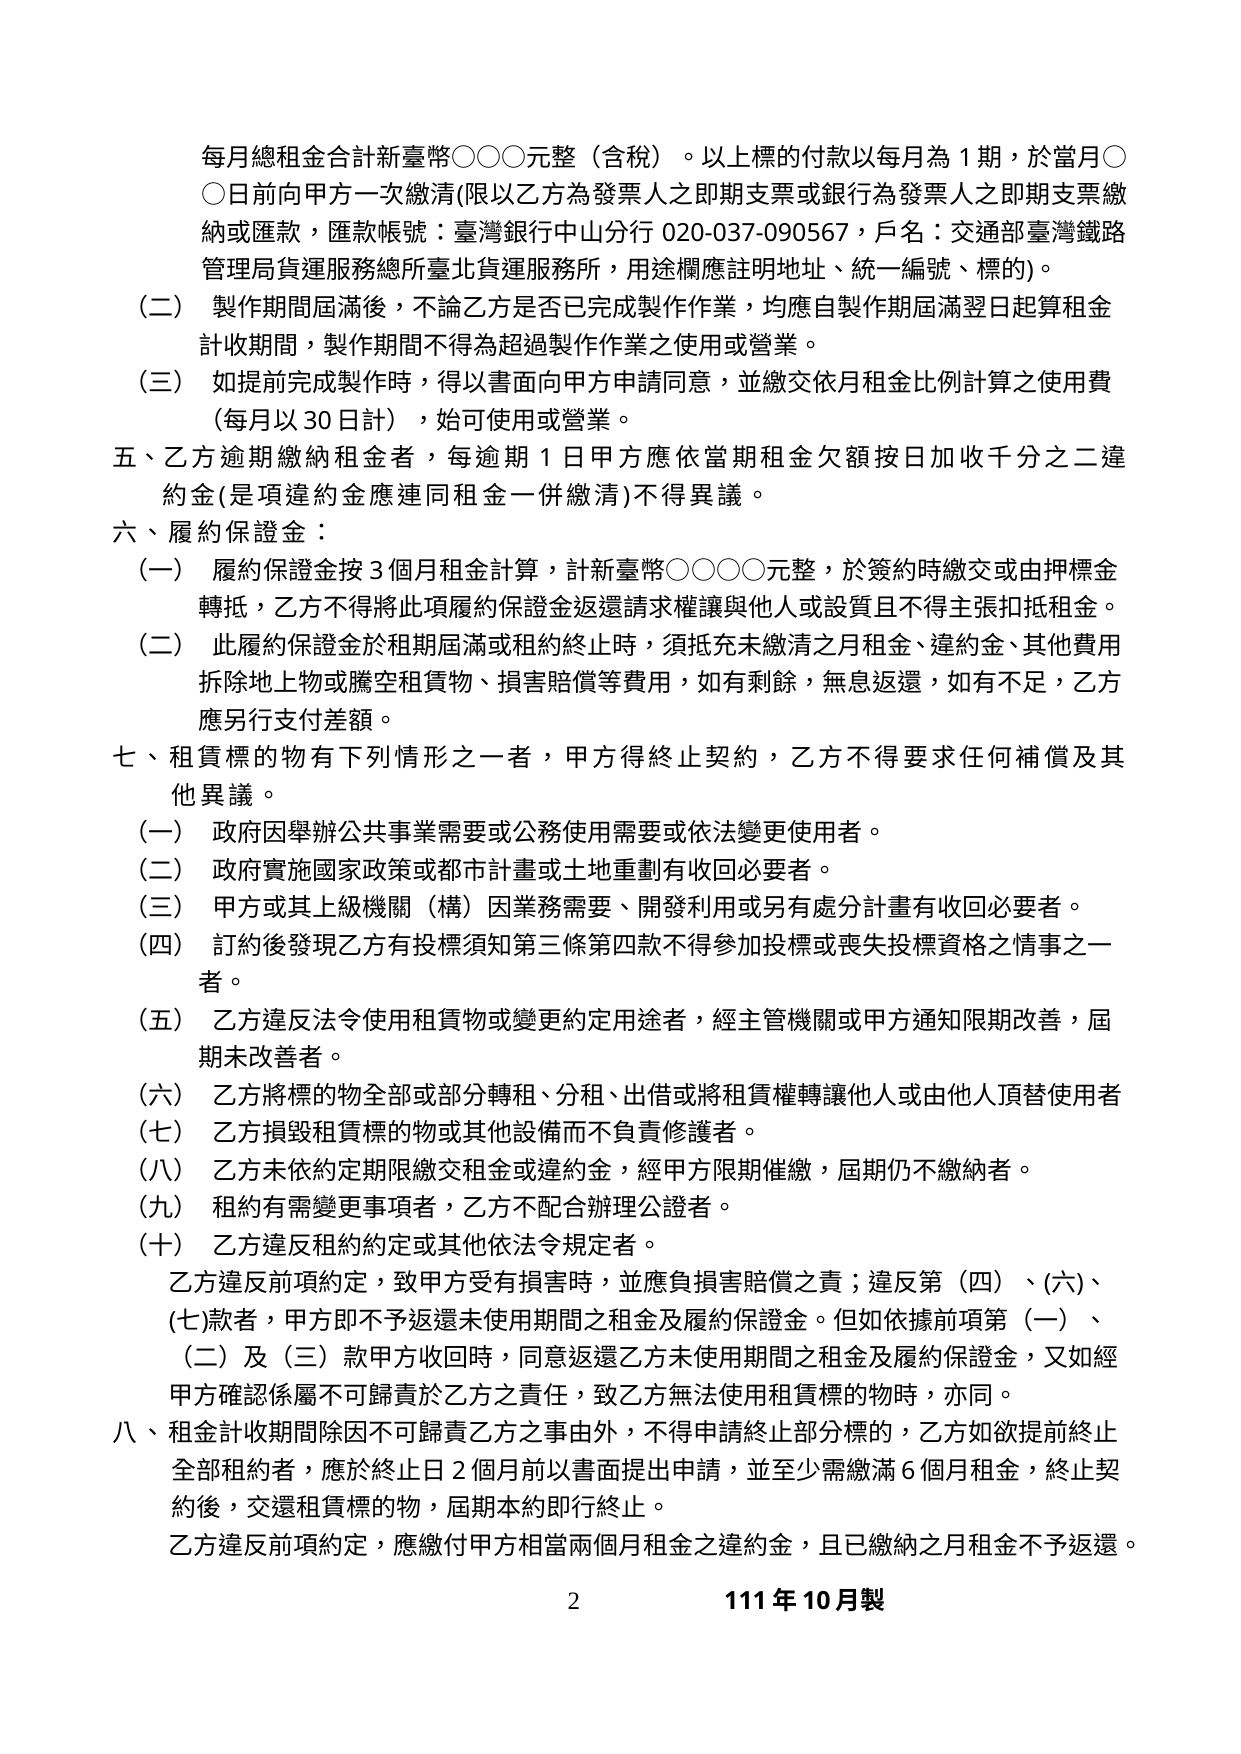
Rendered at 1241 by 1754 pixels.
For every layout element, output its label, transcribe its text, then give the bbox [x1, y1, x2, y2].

list 如提前完成製作時，得以書面向甲方申請同意，並繳交依月租金比例計算之使用費（每月以30日計），始可使用或營業。 [123, 362, 1122, 437]
text 六、履約保證金： [112, 512, 1128, 549]
list 乙方未依約定期限繳交租金或違約金，經甲方限期催繳，屆期仍不繳納者。 [123, 1149, 1122, 1187]
text 五、乙方逾期繳納租金者，每逾期1日甲方應依當期租金欠額按日加收千分之二違約金(是項違約金應連同租金一併繳清)不得異議。 [112, 437, 1128, 512]
list 製作期間屆滿後，不論乙方是否已完成製作作業，均應自製作期屆滿翌日起算租金計收期間，製作期間不得為超過製作作業之使用或營業。 [123, 287, 1122, 362]
list 乙方違反法令使用租賃物或變更約定用途者，經主管機關或甲方通知限期改善，屆期未改善者。 [123, 999, 1122, 1074]
text 乙方違反前項約定，應繳付甲方相當兩個月租金之違約金，且已繳納之月租金不予返還。 [112, 1524, 1128, 1562]
list 租約有需變更事項者，乙方不配合辦理公證者。 [123, 1187, 1122, 1224]
text 七、租賃標的物有下列情形之一者，甲方得終止契約，乙方不得要求任何補償及其他異議。 [112, 737, 1128, 812]
list 履約保證金按3個月租金計算，計新臺幣○○○○元整，於簽約時繳交或由押標金轉抵，乙方不得將此項履約保證金返還請求權讓與他人或設質且不得主張扣抵租金。 [123, 549, 1122, 624]
list 政府實施國家政策或都市計畫或土地重劃有收回必要者。 [123, 849, 1122, 887]
list 甲方或其上級機關（構）因業務需要、開發利用或另有處分計畫有收回必要者。 [123, 887, 1122, 924]
text 乙方違反前項約定，致甲方受有損害時，並應負損害賠償之責；違反第（四）、(六)、(七)款者，甲方即不予返還未使用期間之租金及履約保證金。但如依據前項第（一）、（二）及（三）款甲方收回時，同意返還乙方未使用期間之租金及履約保證金，又如經甲方確認係屬不可歸責於乙方之責任，致乙方無法使用租賃標的物時，亦同。 [169, 1262, 1122, 1412]
list 此履約保證金於租期屆滿或租約終止時，須抵充未繳清之月租金、違約金、其他費用、拆除地上物或騰空租賃物、損害賠償等費用，如有剩餘，無息返還，如有不足，乙方應另行支付差額。 [123, 624, 1122, 737]
list 乙方損毀租賃標的物或其他設備而不負責修護者。 [123, 1112, 1122, 1149]
text 八、租金計收期間除因不可歸責乙方之事由外，不得申請終止部分標的，乙方如欲提前終止全部租約者，應於終止日2個月前以書面提出申請，並至少需繳滿6個月租金，終止契約後，交還租賃標的物，屆期本約即行終止。 [112, 1412, 1128, 1524]
text 每月總租金合計新臺幣○○○元整（含稅）。以上標的付款以每月為1期，於當月○○日前向甲方一次繳清(限以乙方為發票人之即期支票或銀行為發票人之即期支票繳納或匯款，匯款帳號：臺灣銀行中山分行020-037-090567，戶名：交通部臺灣鐵路管理局貨運服務總所臺北貨運服務所，用途欄應註明地址、統一編號、標的)。 [201, 137, 1128, 287]
list 乙方將標的物全部或部分轉租、分租、出借或將租賃權轉讓他人或由他人頂替使用者。 [123, 1074, 1122, 1112]
list 訂約後發現乙方有投標須知第三條第四款不得參加投標或喪失投標資格之情事之一者。 [123, 924, 1122, 999]
list 乙方違反租約約定或其他依法令規定者。 [123, 1224, 1122, 1262]
list 政府因舉辦公共事業需要或公務使用需要或依法變更使用者。 [123, 812, 1122, 849]
